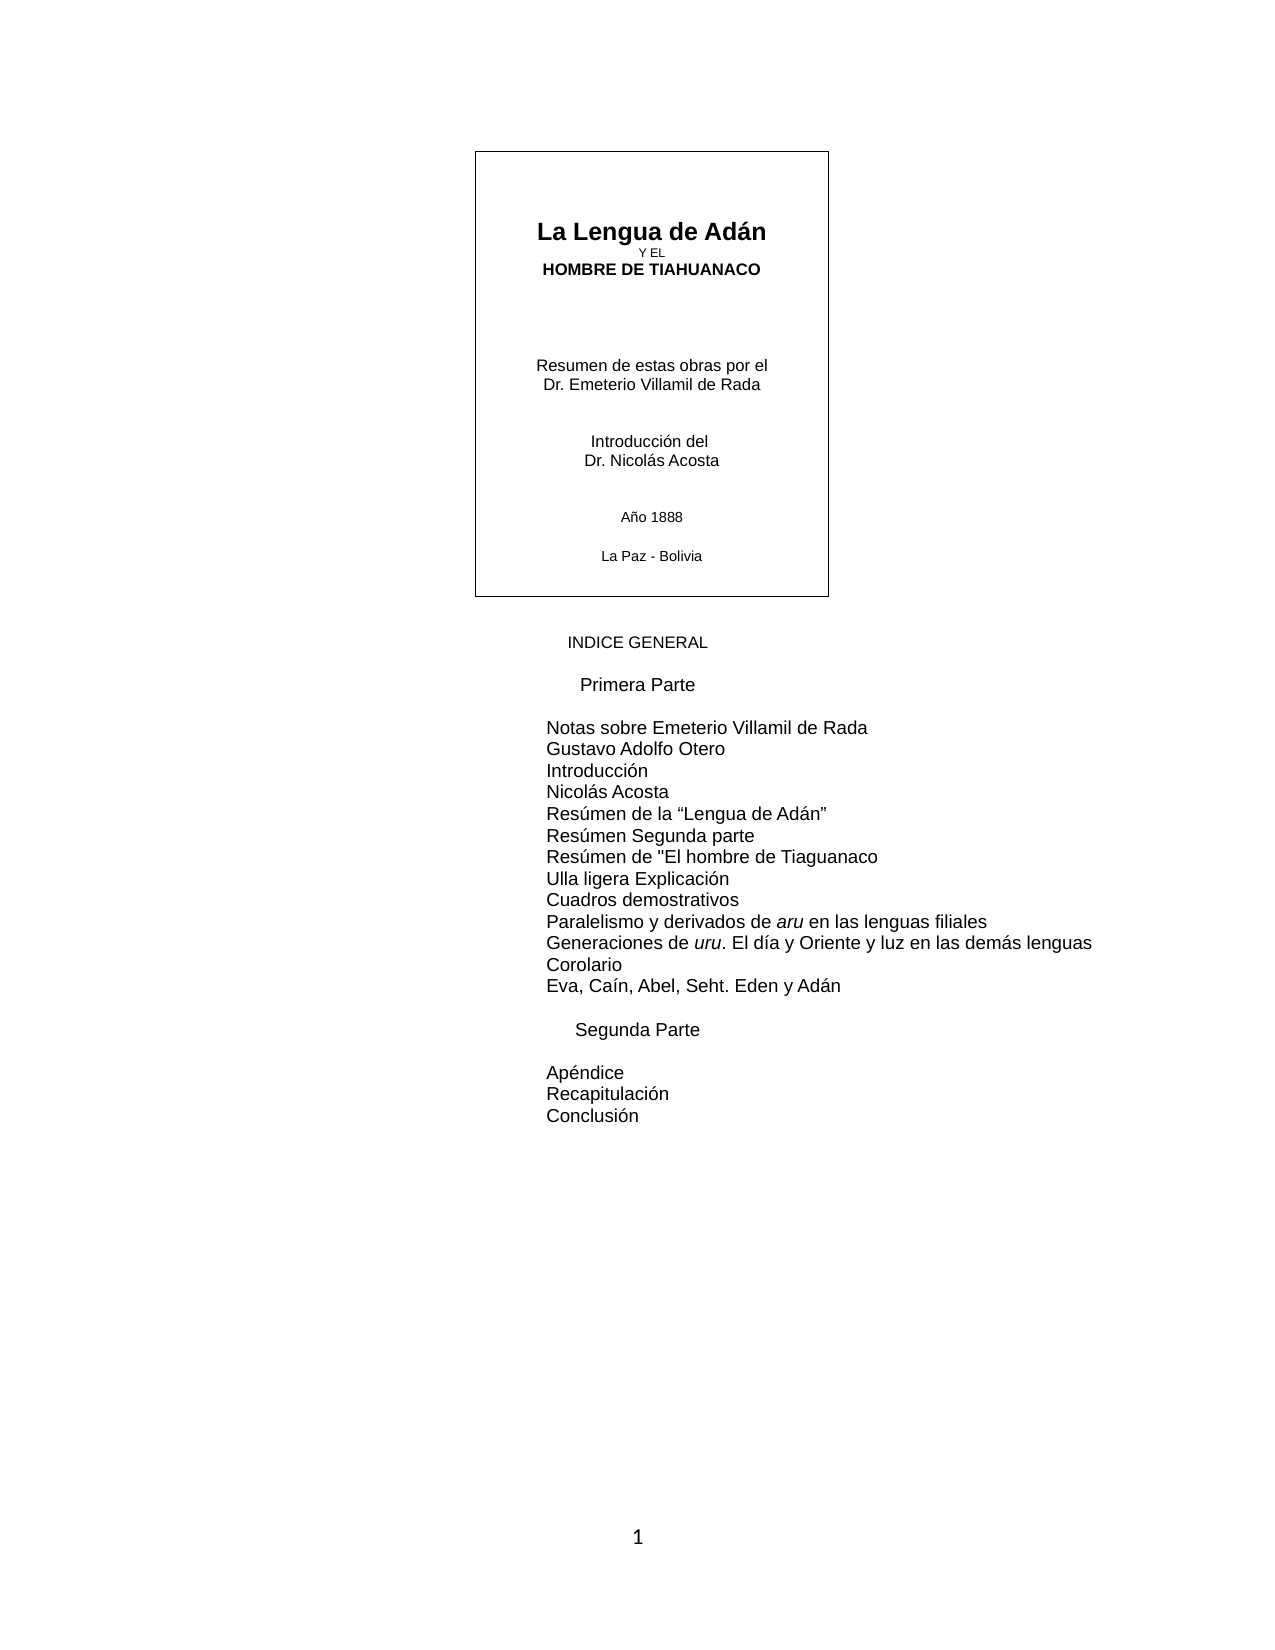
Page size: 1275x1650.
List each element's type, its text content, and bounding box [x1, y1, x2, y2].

text Ulla ligera Explicación [472, 867, 1098, 889]
text Resúmen de "El hombre de Tiaguanaco [472, 846, 1098, 867]
text Generaciones de uru. El día y Oriente y luz en las demás lenguas [472, 932, 1098, 954]
text Gustavo Adolfo Otero [472, 738, 1098, 760]
text Resumen de estas obras por el [490, 355, 813, 374]
text Año 1888 [490, 509, 813, 526]
text Paralelismo y derivados de aru en las lenguas filiales [472, 911, 1098, 932]
text Dr. Nicolás Acosta [490, 451, 813, 470]
text Nicolás Acosta [546, 781, 1098, 803]
text INDICE GENERAL [177, 633, 1098, 652]
text Introducción del [490, 432, 813, 451]
text Notas sobre Emeterio Villamil de Rada [472, 717, 1098, 738]
text Cuadros demostrativos [472, 889, 1098, 911]
text Segunda Parte [177, 1018, 1098, 1040]
text Primera Parte [177, 673, 1098, 695]
text Eva, Caín, Abel, Seht. Eden y Adán [472, 975, 1098, 997]
text Resúmen de la “Lengua de Adán” [546, 803, 1098, 824]
text La Lengua de Adán [490, 216, 813, 245]
text Conclusión [546, 1105, 1098, 1126]
text Resúmen Segunda parte [546, 824, 1098, 846]
text HOMBRE DE TIAHUANACO [490, 259, 813, 279]
text Introducción [472, 760, 1098, 781]
text Apéndice [546, 1062, 1098, 1083]
text Dr. Emeterio Villamil de Rada [490, 374, 813, 394]
text Corolario [472, 954, 1098, 975]
text Recapitulación [546, 1083, 1098, 1105]
text Y EL [490, 245, 813, 259]
text La Paz - Bolivia [490, 547, 813, 564]
